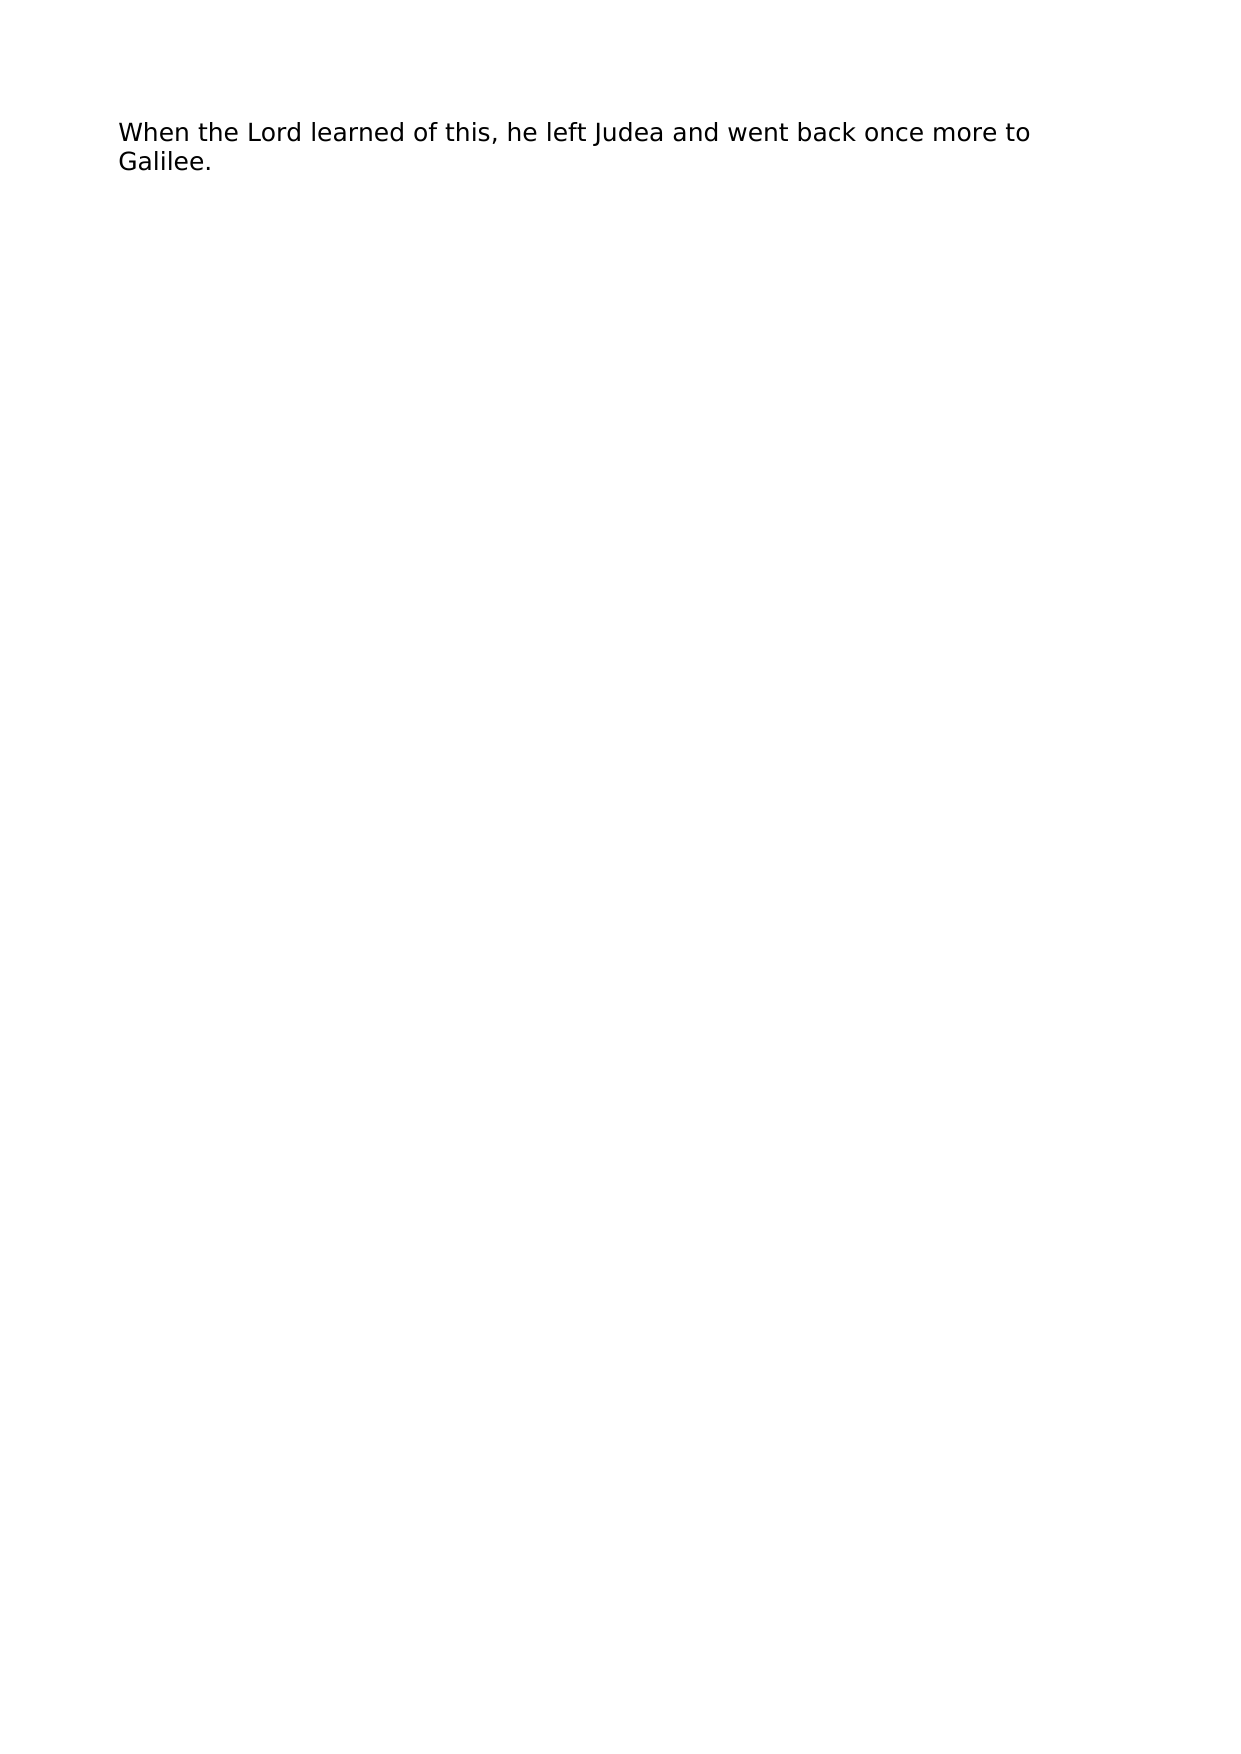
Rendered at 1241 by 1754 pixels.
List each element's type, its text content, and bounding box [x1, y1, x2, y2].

text When the Lord learned of this, he left Judea and went back once more to Galilee. [118, 118, 1122, 176]
